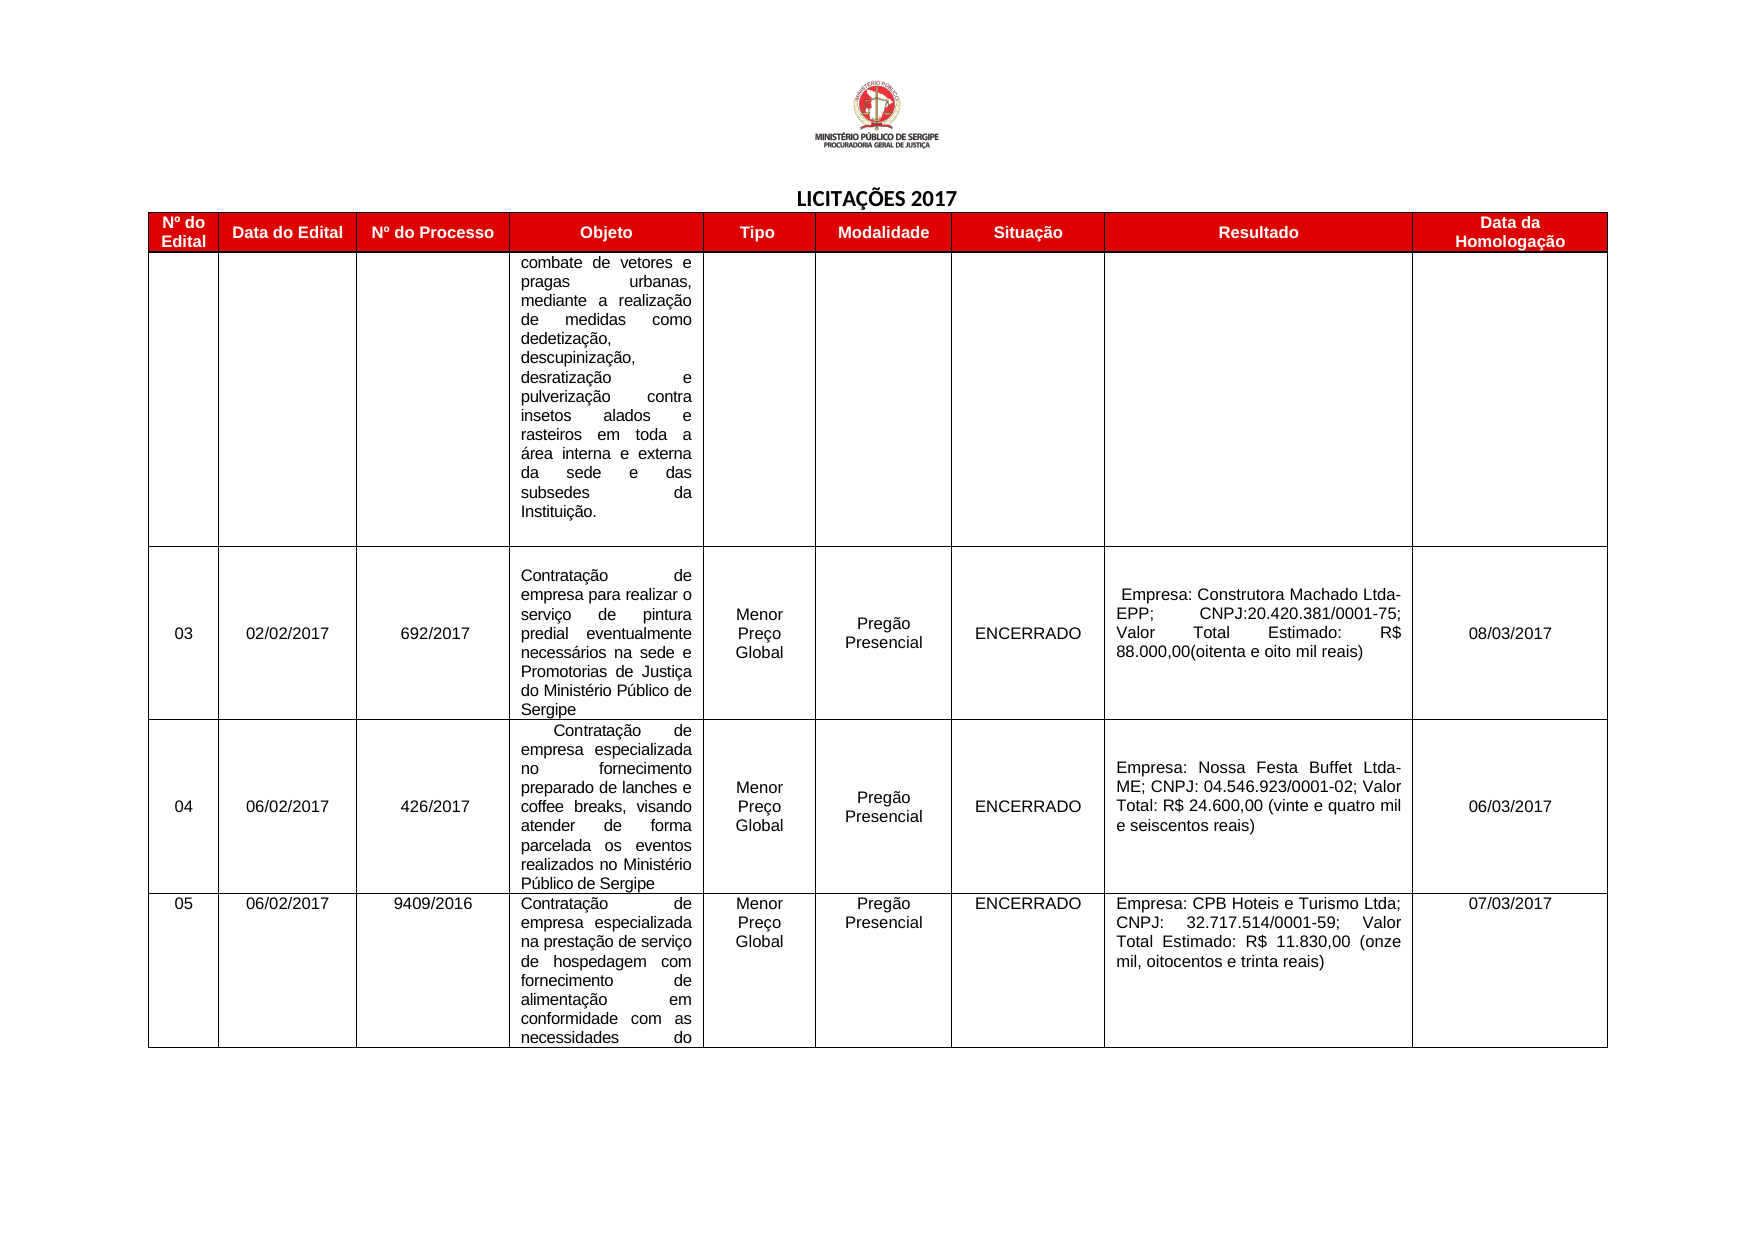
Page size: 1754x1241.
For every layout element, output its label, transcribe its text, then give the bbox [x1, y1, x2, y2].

table_cell Pregão Presencial [816, 547, 951, 719]
table_cell 04 [149, 720, 218, 893]
table_cell combate de vetores e pragas urbanas, mediante a realização de medidas como dedetização, descupinização, desratização e pulverização contra insetos alados e rasteiros em toda a área interna e externa da sede e das subsedes da Instituição. [510, 253, 703, 546]
table_cell Pregão Presencial [816, 720, 951, 893]
table_cell Contratação de empresa especializada no fornecimento preparado de lanches e coffee breaks, visando atender de forma parcelada os eventos realizados no Ministério Público de Sergipe [510, 720, 703, 893]
table_cell 06/02/2017 [219, 894, 356, 1047]
table_cell 08/03/2017 [1413, 547, 1607, 719]
table_header Objeto [510, 213, 703, 251]
picture [815, 81, 939, 149]
table_cell 9409/2016 [357, 894, 509, 1047]
table_cell Contratação de empresa para realizar o serviço de pintura predial eventualmente necessários na sede e Promotorias de Justiça do Ministério Público de Sergipe [510, 547, 703, 719]
table_cell Empresa: Construtora Machado Ltda-EPP; CNPJ:20.420.381/0001-75; Valor Total Estimado: R$ 88.000,00(oitenta e oito mil reais) [1105, 547, 1412, 719]
table_header Nº do Edital [149, 213, 218, 251]
table_cell Empresa: Nossa Festa Buffet Ltda-ME; CNPJ: 04.546.923/0001-02; Valor Total: R$ 24.600,00 (vinte e quatro mil e seiscentos reais) [1105, 720, 1412, 893]
table_cell ENCERRADO [952, 894, 1104, 1047]
table_cell [704, 253, 815, 546]
table_cell ENCERRADO [952, 720, 1104, 893]
table_cell Menor Preço Global [704, 720, 815, 893]
table_header Nº do Processo [357, 213, 509, 251]
table_cell 07/03/2017 [1413, 894, 1607, 1047]
table_cell Contratação de empresa especializada na prestação de serviço de hospedagem com fornecimento de alimentação em conformidade com as necessidades do [510, 894, 703, 1047]
table_cell 06/02/2017 [219, 720, 356, 893]
table_header Resultado [1105, 213, 1412, 251]
table_cell [219, 253, 356, 546]
table_header Situação [952, 213, 1104, 251]
table_cell ENCERRADO [952, 547, 1104, 719]
table_cell [816, 253, 951, 546]
table_cell [1105, 253, 1412, 546]
table_cell Menor Preço Global [704, 894, 815, 1047]
table_cell [952, 253, 1104, 546]
table_cell 692/2017 [357, 547, 509, 719]
table_cell 426/2017 [357, 720, 509, 893]
table_cell Menor Preço Global [704, 547, 815, 719]
table_header Data do Edital [219, 213, 356, 251]
table_cell 02/02/2017 [219, 547, 356, 719]
table_cell 03 [149, 547, 218, 719]
table_cell Empresa: CPB Hoteis e Turismo Ltda; CNPJ: 32.717.514/0001-59; Valor Total Estimado: R$ 11.830,00 (onze mil, oitocentos e trinta reais) [1105, 894, 1412, 1047]
table_header Tipo [704, 213, 815, 251]
table_header Modalidade [816, 213, 951, 251]
table_cell Pregão Presencial [816, 894, 951, 1047]
table_header Data da Homologação [1413, 213, 1607, 251]
table_cell [1413, 253, 1607, 546]
table_cell [357, 253, 509, 546]
table_cell 05 [149, 894, 218, 1047]
table_cell 06/03/2017 [1413, 720, 1607, 893]
table_cell [149, 253, 218, 546]
